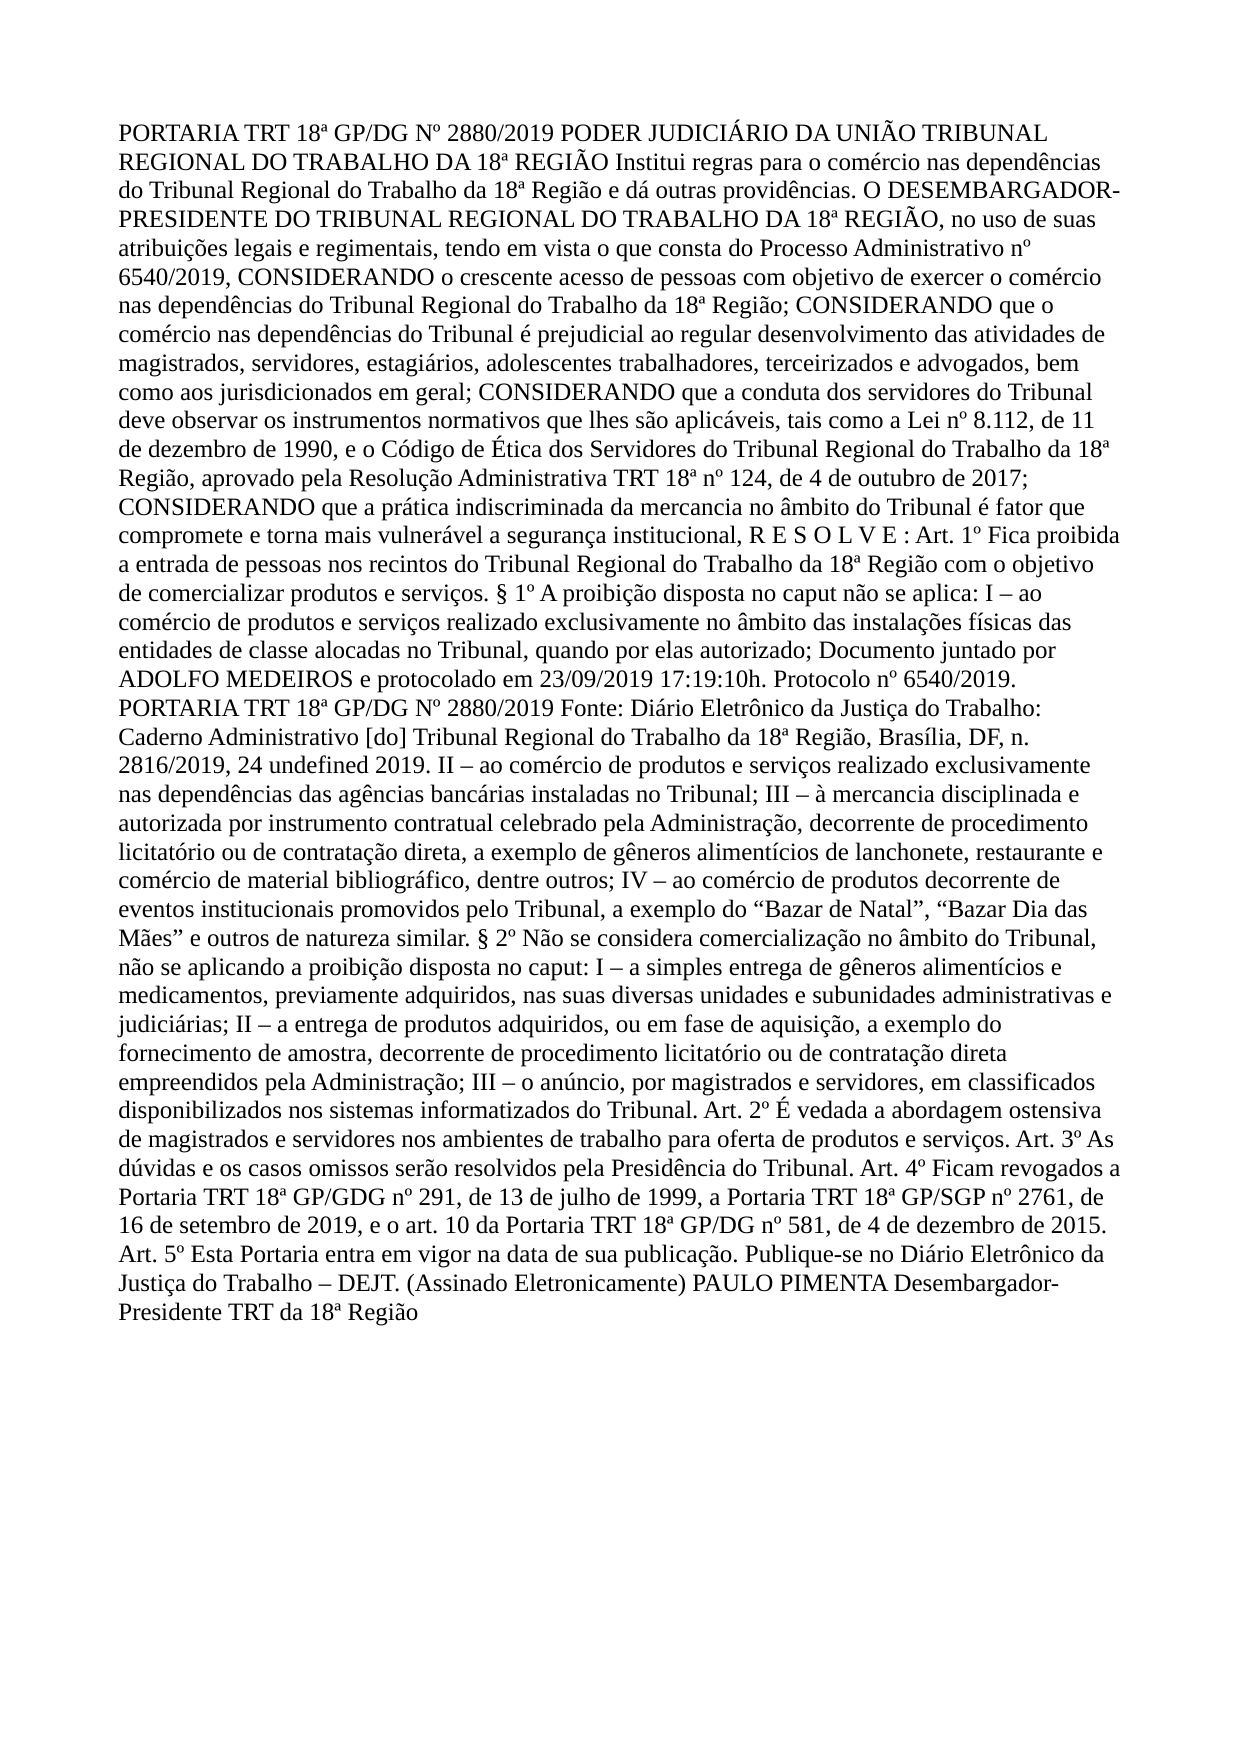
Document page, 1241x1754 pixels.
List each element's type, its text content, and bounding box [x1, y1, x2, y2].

text PORTARIA TRT 18ª GP/DG Nº 2880/2019 PODER JUDICIÁRIO DA UNIÃO TRIBUNAL REGIONAL DO TRABALHO DA 18ª REGIÃO Institui regras para o comércio nas dependências do Tribunal Regional do Trabalho da 18ª Região e dá outras providências. O DESEMBARGADOR-PRESIDENTE DO TRIBUNAL REGIONAL DO TRABALHO DA 18ª REGIÃO, no uso de suas atribuições legais e regimentais, tendo em vista o que consta do Processo Administrativo nº 6540/2019, CONSIDERANDO o crescente acesso de pessoas com objetivo de exercer o comércio nas dependências do Tribunal Regional do Trabalho da 18ª Região; CONSIDERANDO que o comércio nas dependências do Tribunal é prejudicial ao regular desenvolvimento das atividades de magistrados, servidores, estagiários, adolescentes trabalhadores, terceirizados e advogados, bem como aos jurisdicionados em geral; CONSIDERANDO que a conduta dos servidores do Tribunal deve observar os instrumentos normativos que lhes são aplicáveis, tais como a Lei nº 8.112, de 11 de dezembro de 1990, e o Código de Ética dos Servidores do Tribunal Regional do Trabalho da 18ª Região, aprovado pela Resolução Administrativa TRT 18ª nº 124, de 4 de outubro de 2017; CONSIDERANDO que a prática indiscriminada da mercancia no âmbito do Tribunal é fator que compromete e torna mais vulnerável a segurança institucional, R E S O L V E : Art. 1º Fica proibida a entrada de pessoas nos recintos do Tribunal Regional do Trabalho da 18ª Região com o objetivo de comercializar produtos e serviços. § 1º A proibição disposta no caput não se aplica: I – ao comércio de produtos e serviços realizado exclusivamente no âmbito das instalações físicas das entidades de classe alocadas no Tribunal, quando por elas autorizado; Documento juntado por ADOLFO MEDEIROS e protocolado em 23/09/2019 17:19:10h. Protocolo nº 6540/2019. PORTARIA TRT 18ª GP/DG Nº 2880/2019 Fonte: Diário Eletrônico da Justiça do Trabalho: Caderno Administrativo [do] Tribunal Regional do Trabalho da 18ª Região, Brasília, DF, n. 2816/2019, 24 undefined 2019. II – ao comércio de produtos e serviços realizado exclusivamente nas dependências das agências bancárias instaladas no Tribunal; III – à mercancia disciplinada e autorizada por instrumento contratual celebrado pela Administração, decorrente de procedimento licitatório ou de contratação direta, a exemplo de gêneros alimentícios de lanchonete, restaurante e comércio de material bibliográfico, dentre outros; IV – ao comércio de produtos decorrente de eventos institucionais promovidos pelo Tribunal, a exemplo do “Bazar de Natal”, “Bazar Dia das Mães” e outros de natureza similar. § 2º Não se considera comercialização no âmbito do Tribunal, não se aplicando a proibição disposta no caput: I – a simples entrega de gêneros alimentícios e medicamentos, previamente adquiridos, nas suas diversas unidades e subunidades administrativas e judiciárias; II – a entrega de produtos adquiridos, ou em fase de aquisição, a exemplo do fornecimento de amostra, decorrente de procedimento licitatório ou de contratação direta empreendidos pela Administração; III – o anúncio, por magistrados e servidores, em classificados disponibilizados nos sistemas informatizados do Tribunal. Art. 2º É vedada a abordagem ostensiva de magistrados e servidores nos ambientes de trabalho para oferta de produtos e serviços. Art. 3º As dúvidas e os casos omissos serão resolvidos pela Presidência do Tribunal. Art. 4º Ficam revogados a Portaria TRT 18ª GP/GDG nº 291, de 13 de julho de 1999, a Portaria TRT 18ª GP/SGP nº 2761, de 16 de setembro de 2019, e o art. 10 da Portaria TRT 18ª GP/DG nº 581, de 4 de dezembro de 2015. Art. 5º Esta Portaria entra em vigor na data de sua publicação. Publique-se no Diário Eletrônico da Justiça do Trabalho – DEJT. (Assinado Eletronicamente) PAULO PIMENTA Desembargador-Presidente TRT da 18ª Região [118, 118, 1122, 1326]
